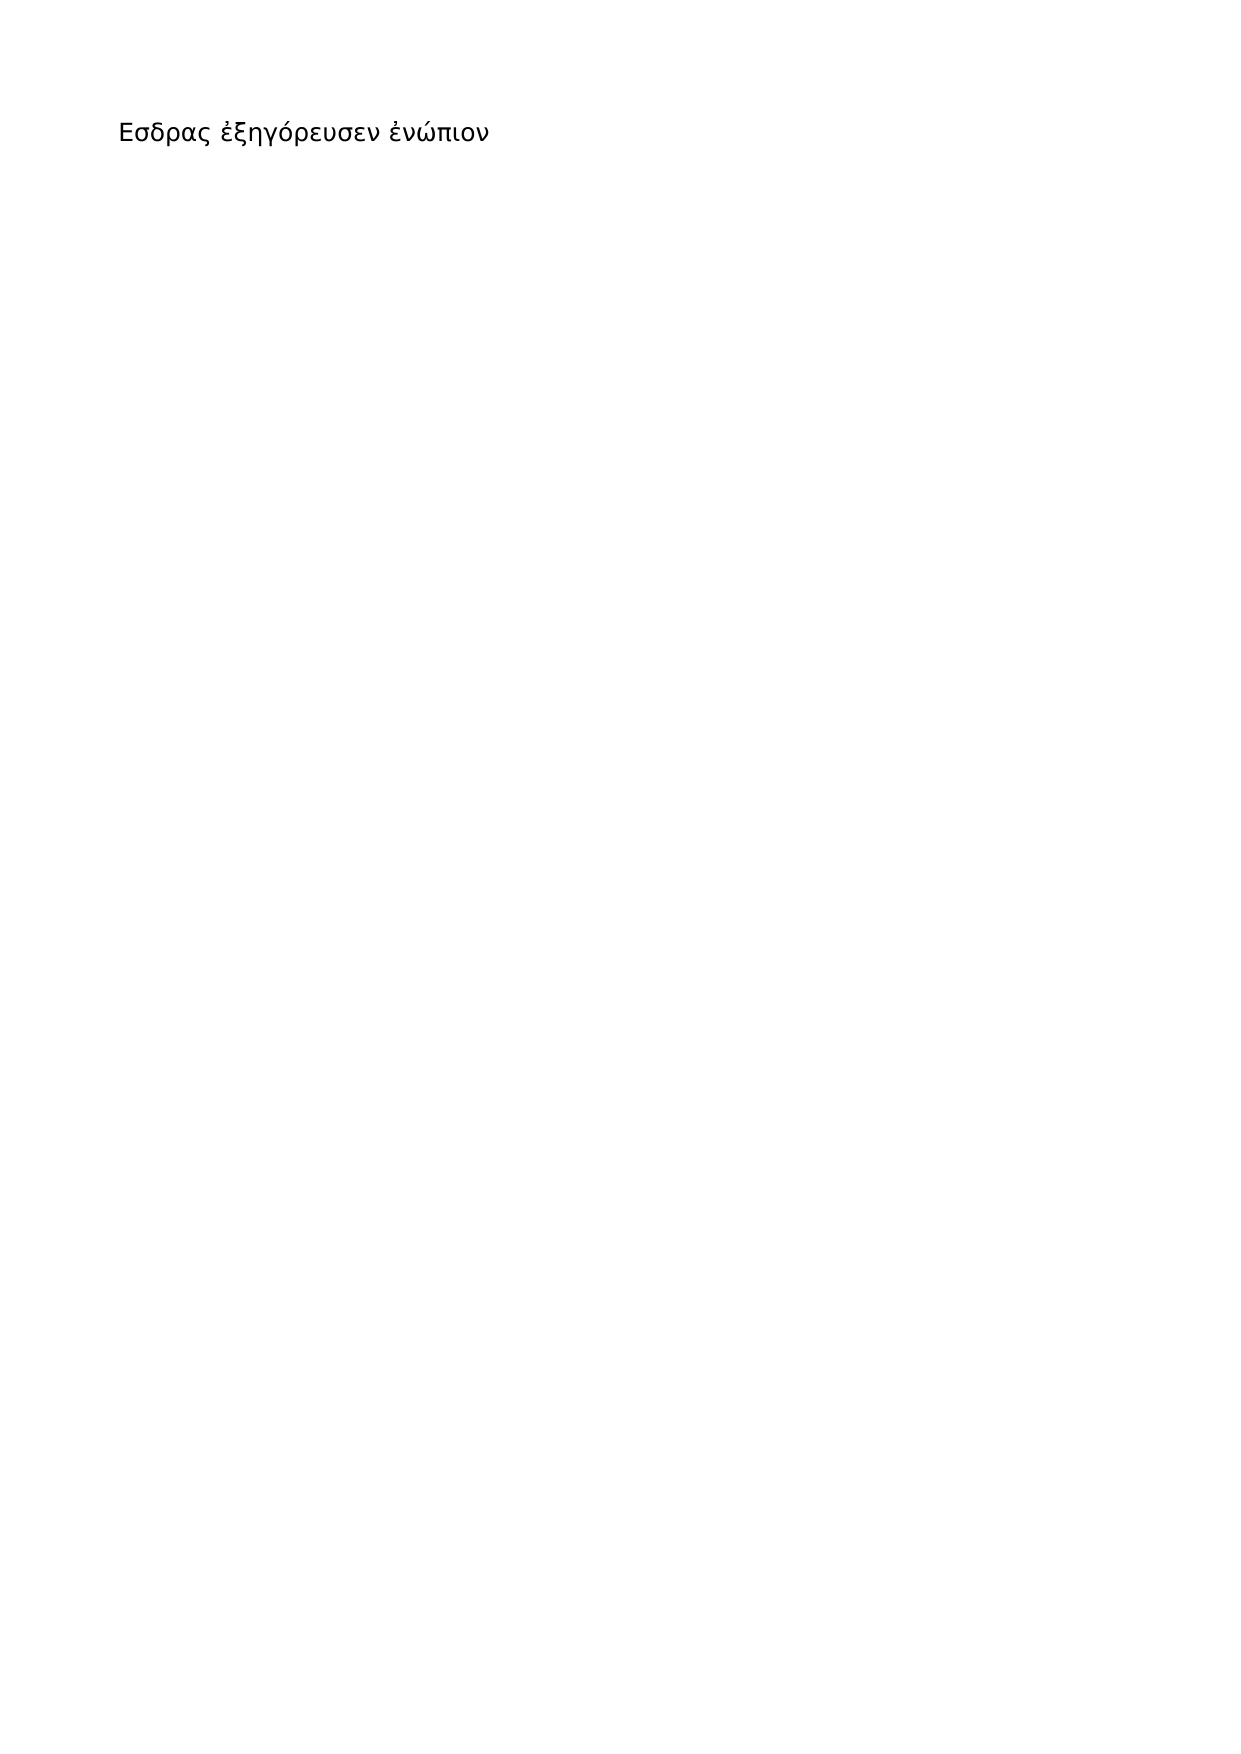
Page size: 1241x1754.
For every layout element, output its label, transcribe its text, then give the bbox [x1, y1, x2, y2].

text Εσδρας ἐξηγόρευσεν ἐνώπιον [118, 118, 1122, 147]
